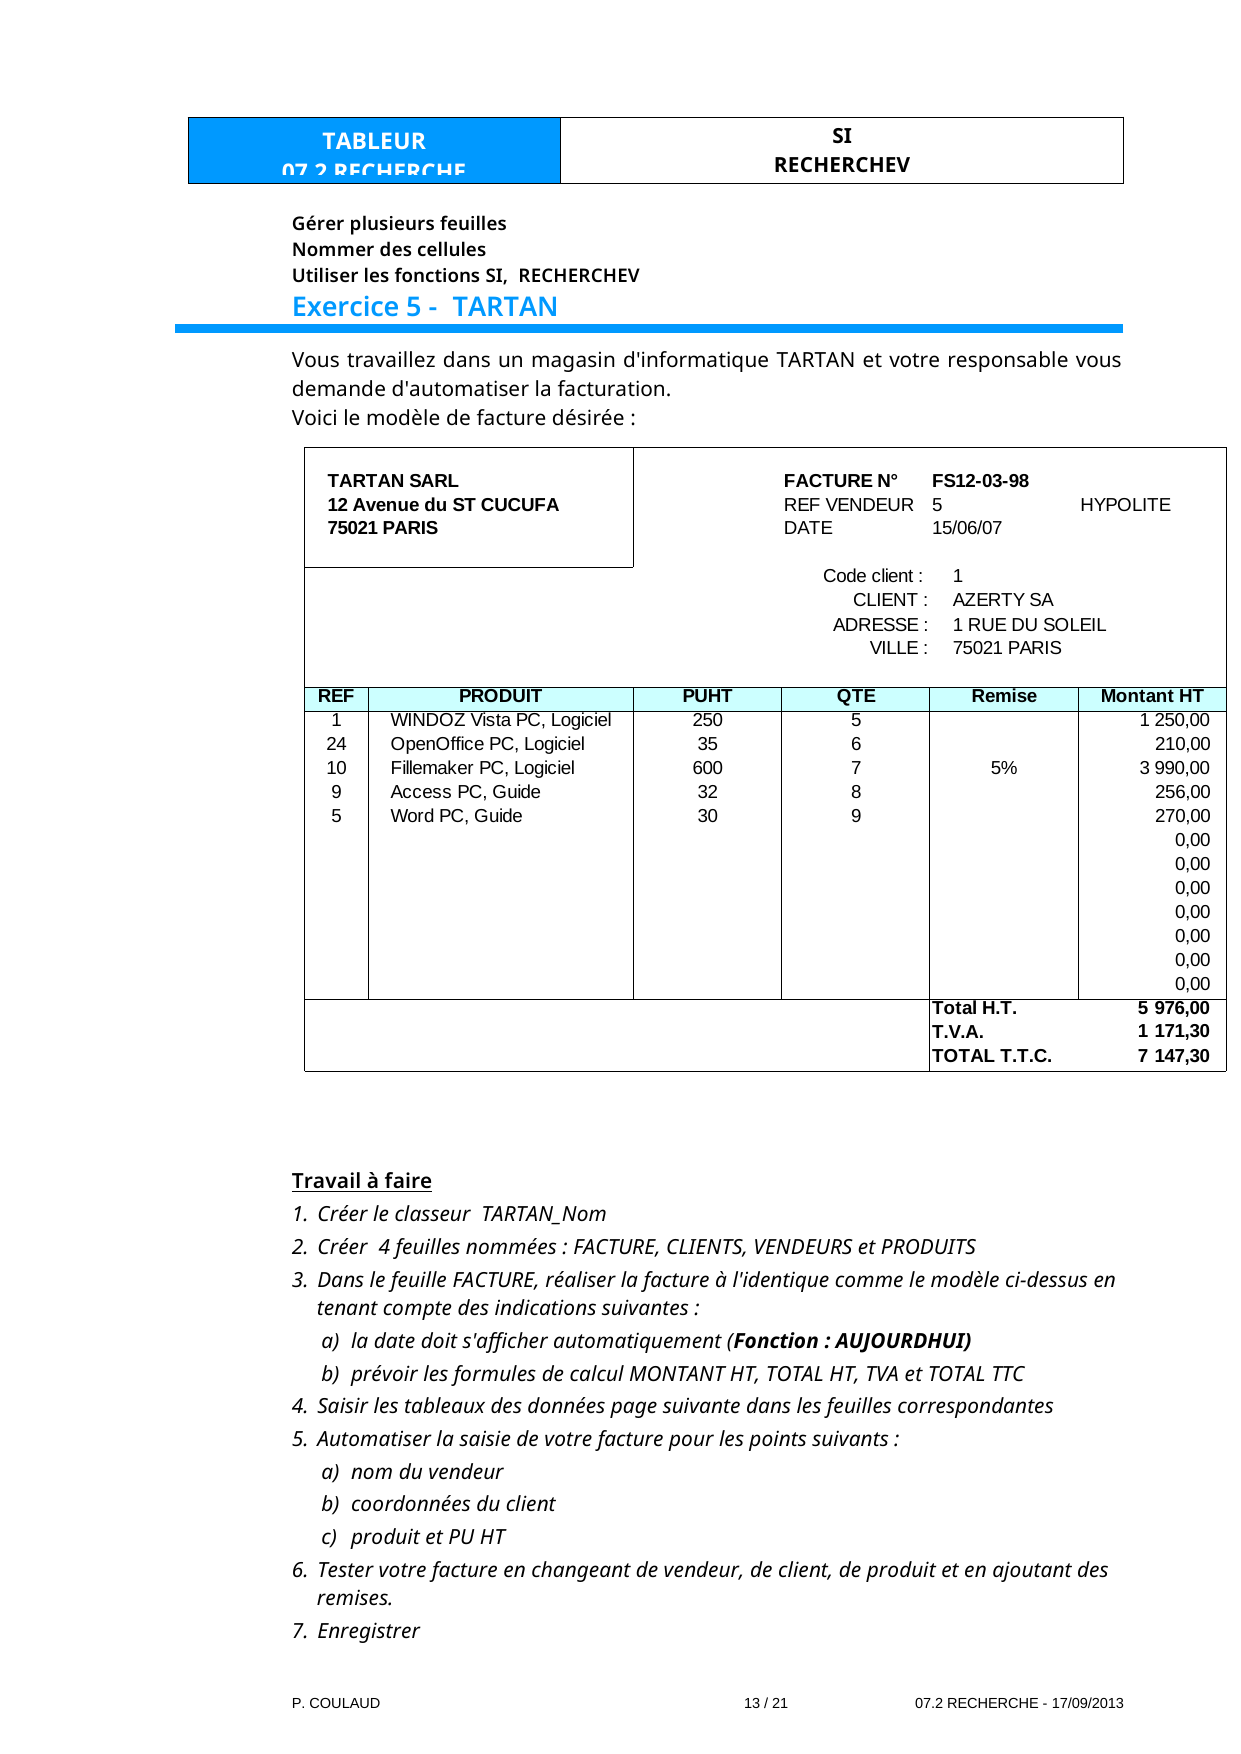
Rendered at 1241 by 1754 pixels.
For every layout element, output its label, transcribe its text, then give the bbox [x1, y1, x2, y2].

list coordonnées du client [321, 1489, 1123, 1518]
list Enregistrer [292, 1616, 1123, 1644]
list prévoir les formules de calcul MONTANT HT, TOTAL HT, TVA et TOTAL TTC [321, 1358, 1123, 1387]
text Vous travaillez dans un magasin d'informatique TARTAN et votre responsable vous demande d'automatiser la facturation. [292, 345, 1123, 402]
list nom du vendeur [321, 1457, 1123, 1485]
list Automatiser la saisie de votre facture pour les points suivants : [292, 1424, 1123, 1452]
list Créer 4 feuilles nommées : FACTURE, CLIENTS, VENDEURS et PRODUITS [292, 1232, 1123, 1260]
list produit et PU HT [321, 1522, 1123, 1551]
subtitle Gérer plusieurs feuilles Nommer des cellules Utiliser les fonctions SI, RECHERCHEV [292, 209, 1123, 287]
table_header SI RECHERCHEV [561, 118, 1123, 183]
list Dans le feuille FACTURE, réaliser la facture à l'identique comme le modèle ci-dessus en tenant compte des indications suivantes : [292, 1264, 1123, 1322]
text Voici le modèle de facture désirée : [292, 402, 1123, 431]
subtitle Travail à faire [292, 1166, 1123, 1195]
list Tester votre facture en changeant de vendeur, de client, de produit et en ajoutant des remises. [292, 1555, 1123, 1612]
list Saisir les tableaux des données page suivante dans les feuilles correspondantes [292, 1391, 1123, 1420]
subtitle TARTAN [175, 287, 1123, 324]
list Créer le classeur TARTAN_Nom [292, 1199, 1123, 1228]
list la date doit s'afficher automatiquement (Fonction : AUJOURDHUI) [321, 1326, 1123, 1354]
